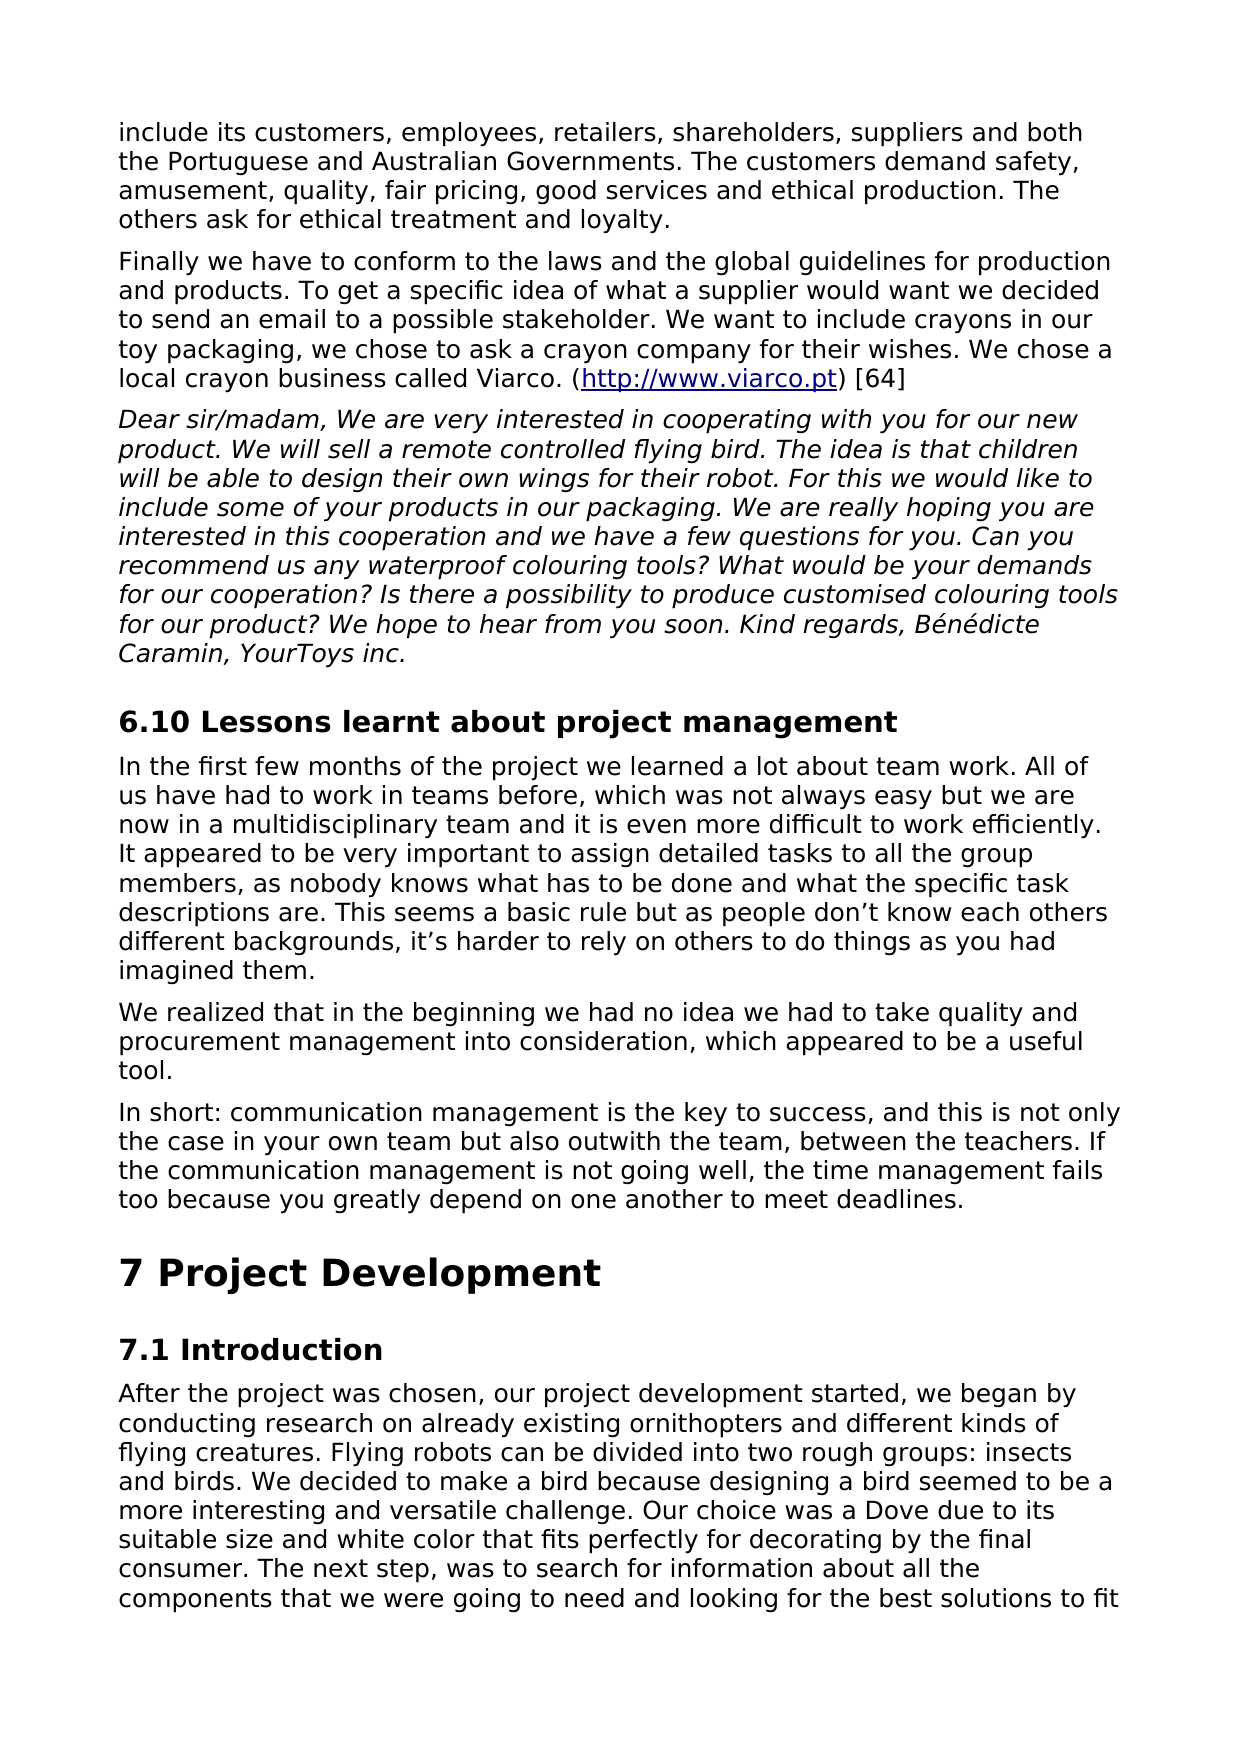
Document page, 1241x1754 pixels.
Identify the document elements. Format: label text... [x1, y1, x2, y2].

text Dear sir/madam, We are very interested in cooperating with you for our new product. We will sell a remote controlled flying bird. The idea is that children will be able to design their own wings for their robot. For this we would like to include some of your products in our packaging. We are really hoping you are interested in this cooperation and we have a few questions for you. Can you recommend us any waterproof colouring tools? What would be your demands for our cooperation? Is there a possibility to produce customised colouring tools for our product? We hope to hear from you soon. Kind regards, Bénédicte Caramin, YourToys inc. [118, 406, 1122, 668]
text In short: communication management is the key to success, and this is not only the case in your own team but also outwith the team, between the teachers. If the communication management is not going well, the time management fails too because you greatly depend on one another to meet deadlines. [118, 1098, 1122, 1214]
subtitle 7 Project Development [118, 1252, 1122, 1296]
text In the first few months of the project we learned a lot about team work. All of us have had to work in teams before, which was not always easy but we are now in a multidisciplinary team and it is even more difficult to work efficiently. It appeared to be very important to assign detailed tasks to all the group members, as nobody knows what has to be done and what the specific task descriptions are. This seems a basic rule but as people don’t know each others different backgrounds, it’s harder to rely on others to do things as you had imagined them. [118, 752, 1122, 985]
text Finally we have to conform to the laws and the global guidelines for production and products. To get a specific idea of what a supplier would want we decided to send an email to a possible stakeholder. We want to include crayons in our toy packaging, we chose to ask a crayon company for their wishes. We chose a local crayon business called Viarco. (http://www.viarco.pt) [64] [118, 247, 1122, 393]
text include its customers, employees, retailers, shareholders, suppliers and both the Portuguese and Australian Governments. The customers demand safety, amusement, quality, fair pricing, good services and ethical production. The others ask for ethical treatment and loyalty. [118, 118, 1122, 235]
subtitle 7.1 Introduction [118, 1333, 1122, 1367]
text We realized that in the beginning we had no idea we had to take quality and procurement management into consideration, which appeared to be a useful tool. [118, 998, 1122, 1085]
text After the project was chosen, our project development started, we began by conducting research on already existing ornithopters and different kinds of flying creatures. Flying robots can be divided into two rough groups: insects and birds. We decided to make a bird because designing a bird seemed to be a more interesting and versatile challenge. Our choice was a Dove due to its suitable size and white color that fits perfectly for decorating by the final consumer. The next step, was to search for information about all the components that we were going to need and looking for the best solutions to fit [118, 1380, 1122, 1613]
subtitle 6.10 Lessons learnt about project management [118, 706, 1122, 739]
